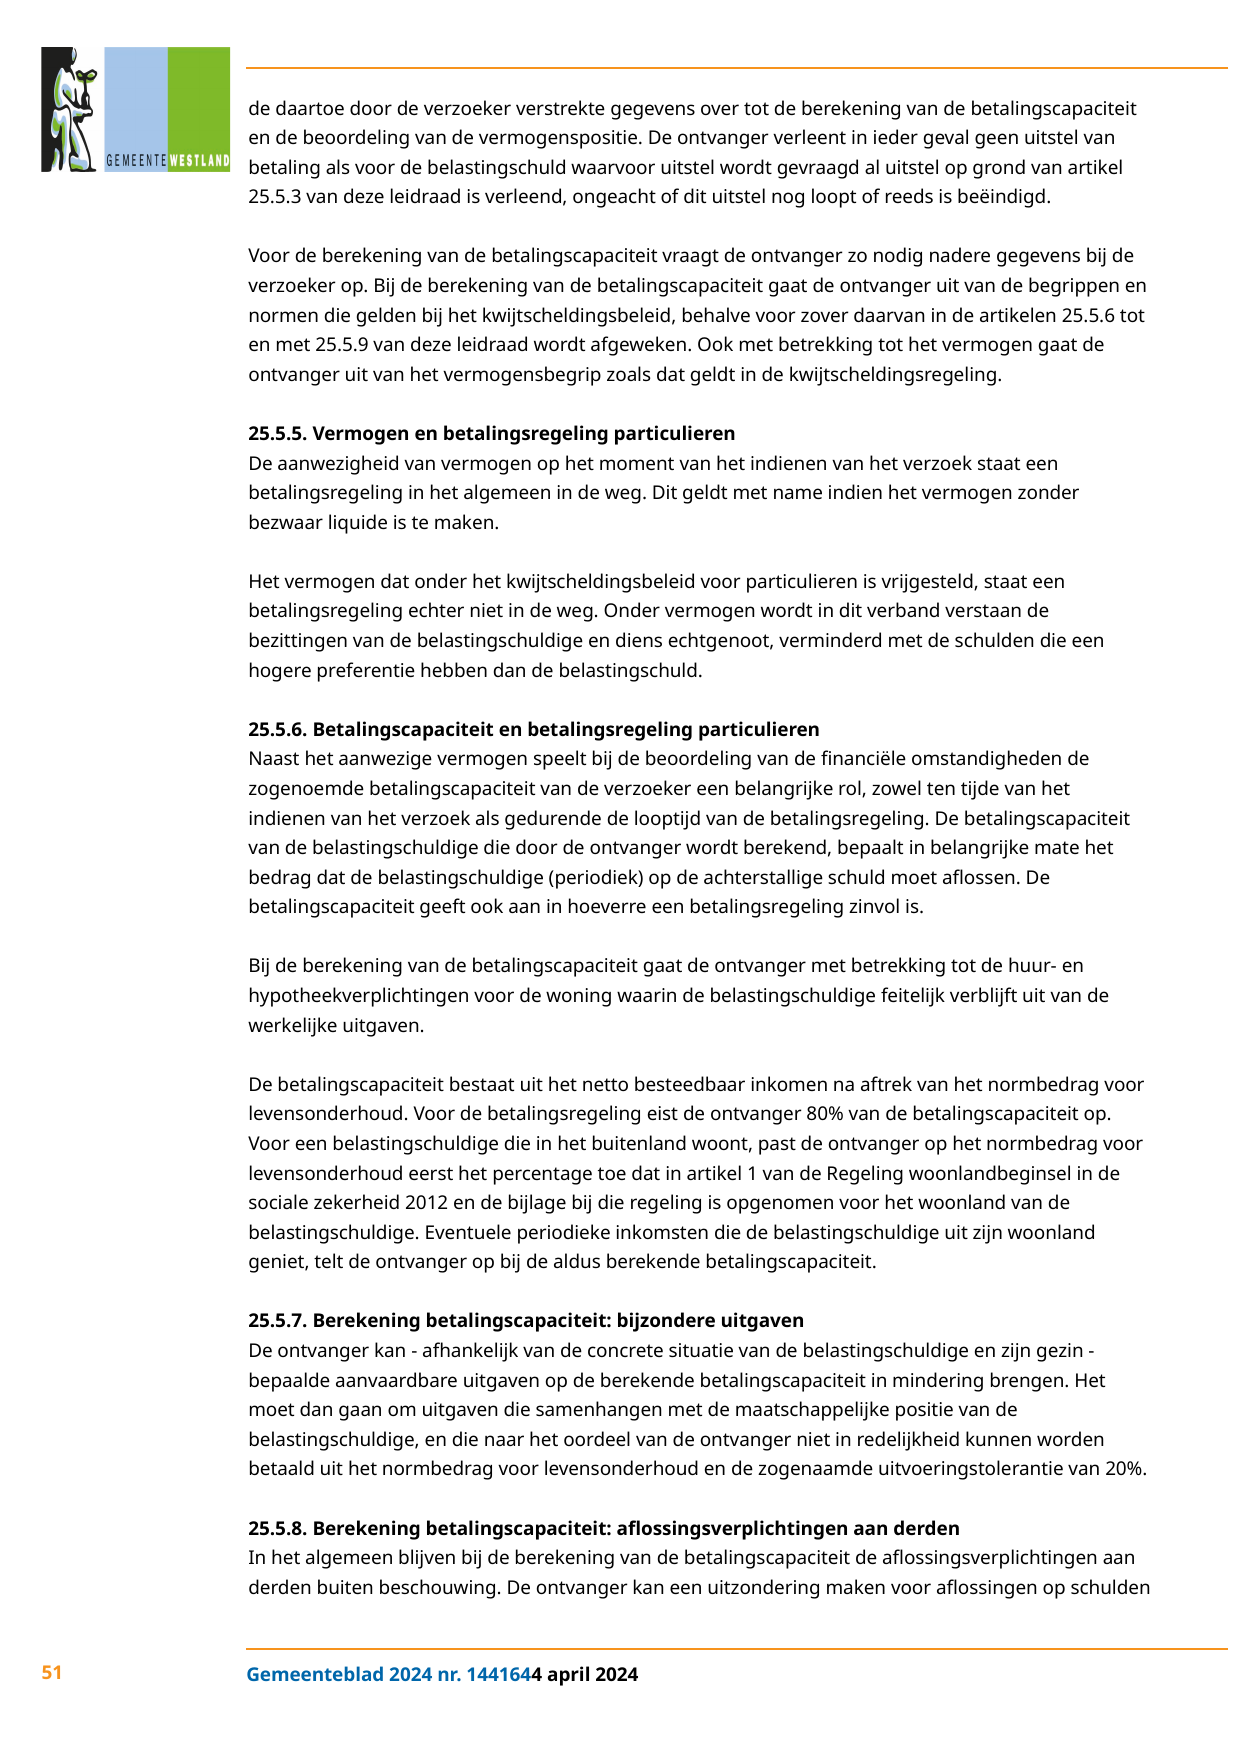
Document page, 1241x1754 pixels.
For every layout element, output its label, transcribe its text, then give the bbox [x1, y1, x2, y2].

text 25.5.6. Betalingscapaciteit en betalingsregeling particulieren [248, 716, 1152, 742]
text De aanwezigheid van vermogen op het moment van het indienen van het verzoek staat een betalingsregeling in het algemeen in de weg. Dit geldt met name indien het vermogen zonder bezwaar liquide is te maken. [248, 450, 1152, 535]
text 25.5.7. Berekening betalingscapaciteit: bijzondere uitgaven [248, 1308, 1152, 1333]
picture [41, 47, 231, 172]
text In het algemeen blijven bij de berekening van de betalingscapaciteit de aflossingsverplichtingen aan derden buiten beschouwing. De ontvanger kan een uitzondering maken voor aflossingen op schulden [248, 1544, 1152, 1600]
text De betalingscapaciteit bestaat uit het netto besteedbaar inkomen na aftrek van het normbedrag voor levensonderhoud. Voor de betalingsregeling eist de ontvanger 80% van de betalingscapaciteit op. Voor een belastingschuldige die in het buitenland woont, past de ontvanger op het normbedrag voor levensonderhoud eerst het percentage toe dat in artikel 1 van de Regeling woonlandbeginsel in de sociale zekerheid 2012 en de bijlage bij die regeling is opgenomen voor het woonland van de belastingschuldige. Eventuele periodieke inkomsten die de belastingschuldige uit zijn woonland geniet, telt de ontvanger op bij de aldus berekende betalingscapaciteit. [248, 1071, 1152, 1274]
text Bij de berekening van de betalingscapaciteit gaat de ontvanger met betrekking tot de huur- en hypotheekverplichtingen voor de woning waarin de belastingschuldige feitelijk verblijft uit van de werkelijke uitgaven. [248, 953, 1152, 1038]
text Voor de berekening van de betalingscapaciteit vraagt de ontvanger zo nodig nadere gegevens bij de verzoeker op. Bij de berekening van de betalingscapaciteit gaat de ontvanger uit van de begrippen en normen die gelden bij het kwijtscheldingsbeleid, behalve voor zover daarvan in de artikelen 25.5.6 tot en met 25.5.9 van deze leidraad wordt afgeweken. Ook met betrekking tot het vermogen gaat de ontvanger uit van het vermogensbegrip zoals dat geldt in de kwijtscheldingsregeling. [248, 243, 1152, 387]
text De ontvanger kan - afhankelijk van de concrete situatie van de belastingschuldige en zijn gezin - bepaalde aanvaardbare uitgaven op de berekende betalingscapaciteit in mindering brengen. Het moet dan gaan om uitgaven die samenhangen met de maatschappelijke positie van de belastingschuldige, en die naar het oordeel van de ontvanger niet in redelijkheid kunnen worden betaald uit het normbedrag voor levensonderhoud en de zogenaamde uitvoeringstolerantie van 20%. [248, 1337, 1152, 1481]
text Het vermogen dat onder het kwijtscheldingsbeleid voor particulieren is vrijgesteld, staat een betalingsregeling echter niet in de weg. Onder vermogen wordt in dit verband verstaan de bezittingen van de belastingschuldige en diens echtgenoot, verminderd met de schulden die een hogere preferentie hebben dan de belastingschuld. [248, 568, 1152, 683]
text 25.5.5. Vermogen en betalingsregeling particulieren [248, 420, 1152, 446]
text 25.5.8. Berekening betalingscapaciteit: aflossingsverplichtingen aan derden [248, 1515, 1152, 1541]
text Naast het aanwezige vermogen speelt bij de beoordeling van de financiële omstandigheden de zogenoemde betalingscapaciteit van de verzoeker een belangrijke rol, zowel ten tijde van het indienen van het verzoek als gedurende de looptijd van de betalingsregeling. De betalingscapaciteit van de belastingschuldige die door de ontvanger wordt berekend, bepaalt in belangrijke mate het bedrag dat de belastingschuldige (periodiek) op de achterstallige schuld moet aflossen. De betalingscapaciteit geeft ook aan in hoeverre een betalingsregeling zinvol is. [248, 746, 1152, 919]
text de daartoe door de verzoeker verstrekte gegevens over tot de berekening van de betalingscapaciteit en de beoordeling van de vermogenspositie. De ontvanger verleent in ieder geval geen uitstel van betaling als voor de belastingschuld waarvoor uitstel wordt gevraagd al uitstel op grond van artikel 25.5.3 van deze leidraad is verleend, ongeacht of dit uitstel nog loopt of reeds is beëindigd. [248, 95, 1152, 209]
